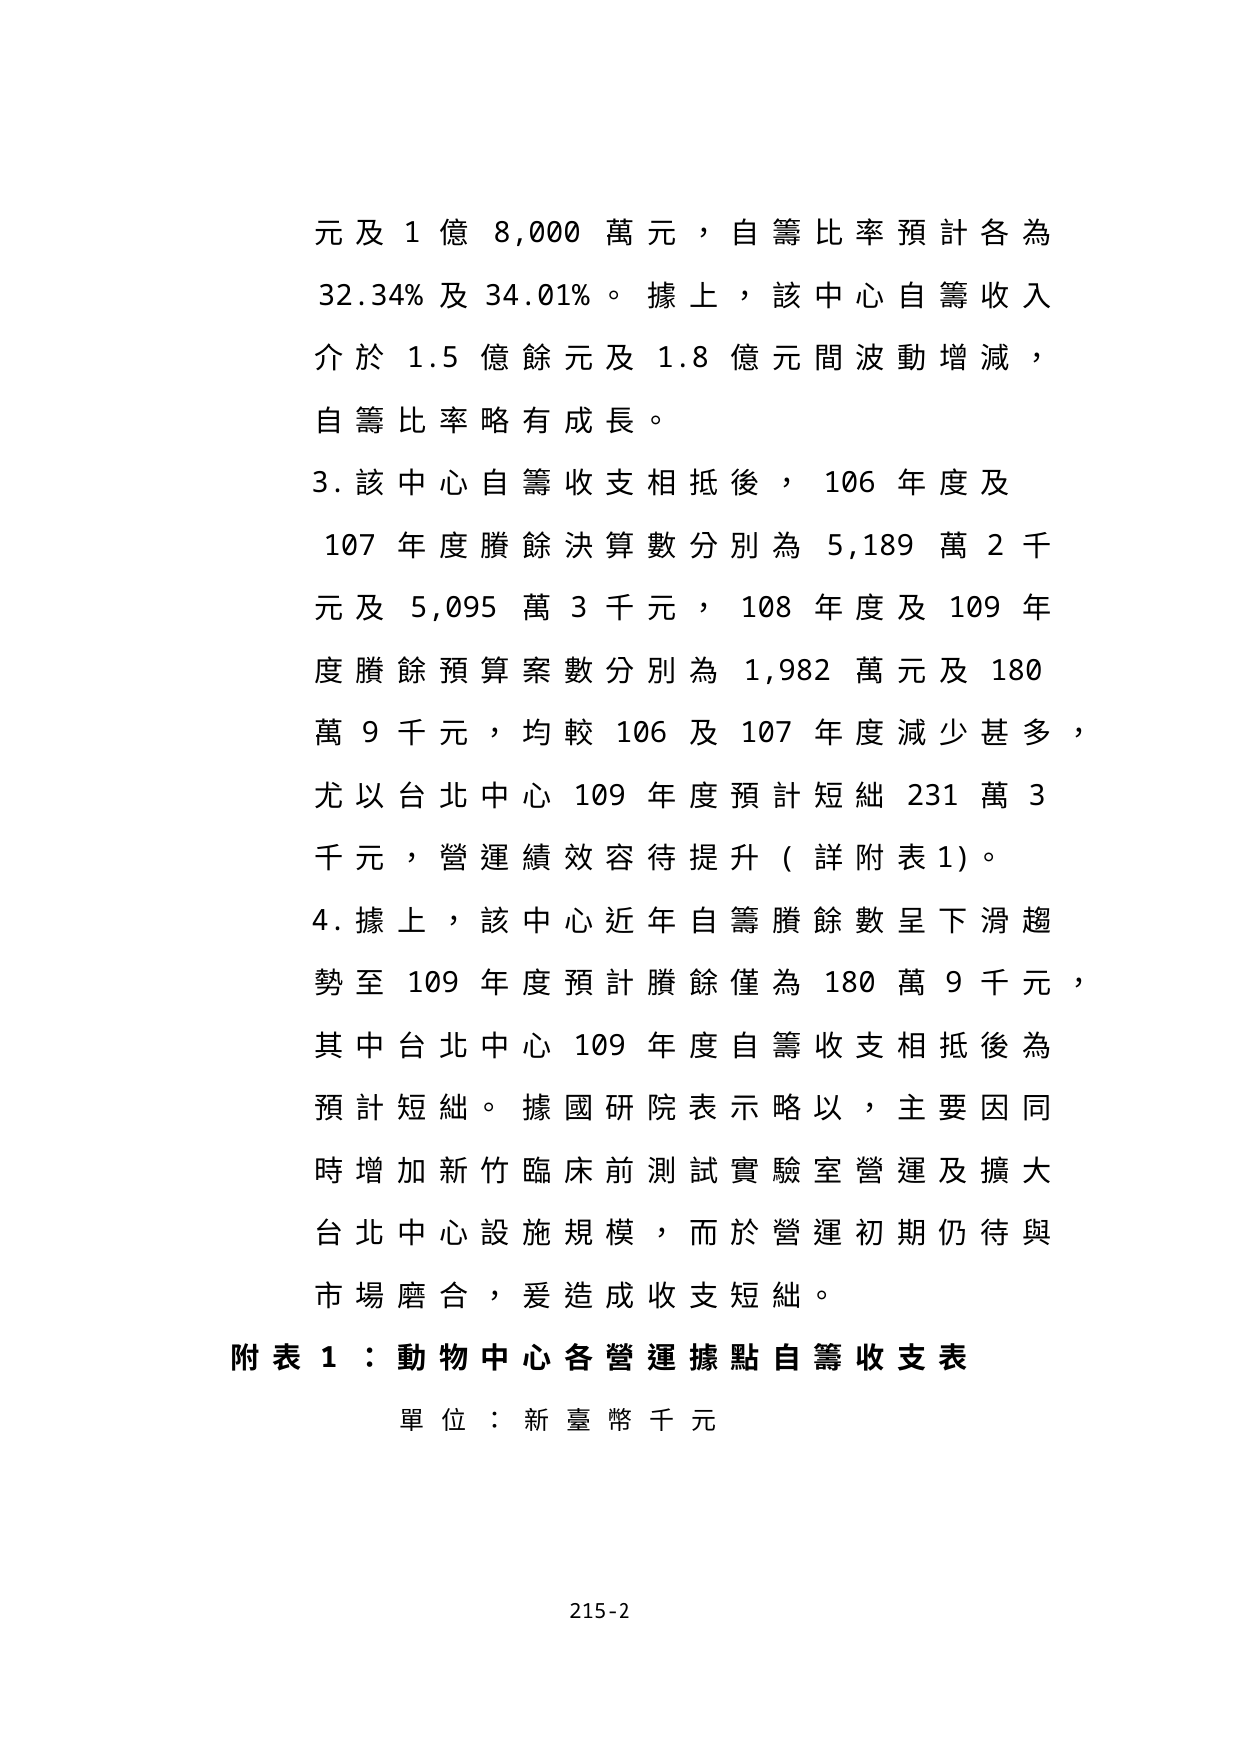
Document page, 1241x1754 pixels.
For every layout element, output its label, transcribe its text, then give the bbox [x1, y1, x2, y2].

text 元及1億8,000萬元，自籌比率預計各為32.34%及34.01%。據上，該中心自籌收入介於1.5億餘元及1.8億元間波動增減，自籌比率略有成長。 [271, 189, 1058, 439]
text 附表1：動物中心各營運據點自籌收支表 單位：新臺幣千元 [187, 1314, 1058, 1439]
text 4.據上，該中心近年自籌賸餘數呈下滑趨勢至109年度預計賸餘僅為180萬9千元，其中台北中心109年度自籌收支相抵後為預計短絀。據國研院表示略以，主要因同時增加新竹臨床前測試實驗室營運及擴大台北中心設施規模，而於營運初期仍待與市場磨合，爰造成收支短絀。 [271, 877, 1058, 1314]
text 3.該中心自籌收支相抵後，106年度及107年度賸餘決算數分別為5,189萬2千元及5,095萬3千元，108年度及109年度賸餘預算案數分別為1,982萬元及180萬9千元，均較106及107年度減少甚多，尤以台北中心109年度預計短絀231萬3千元，營運績效容待提升(詳附表1)。 [271, 439, 1058, 877]
